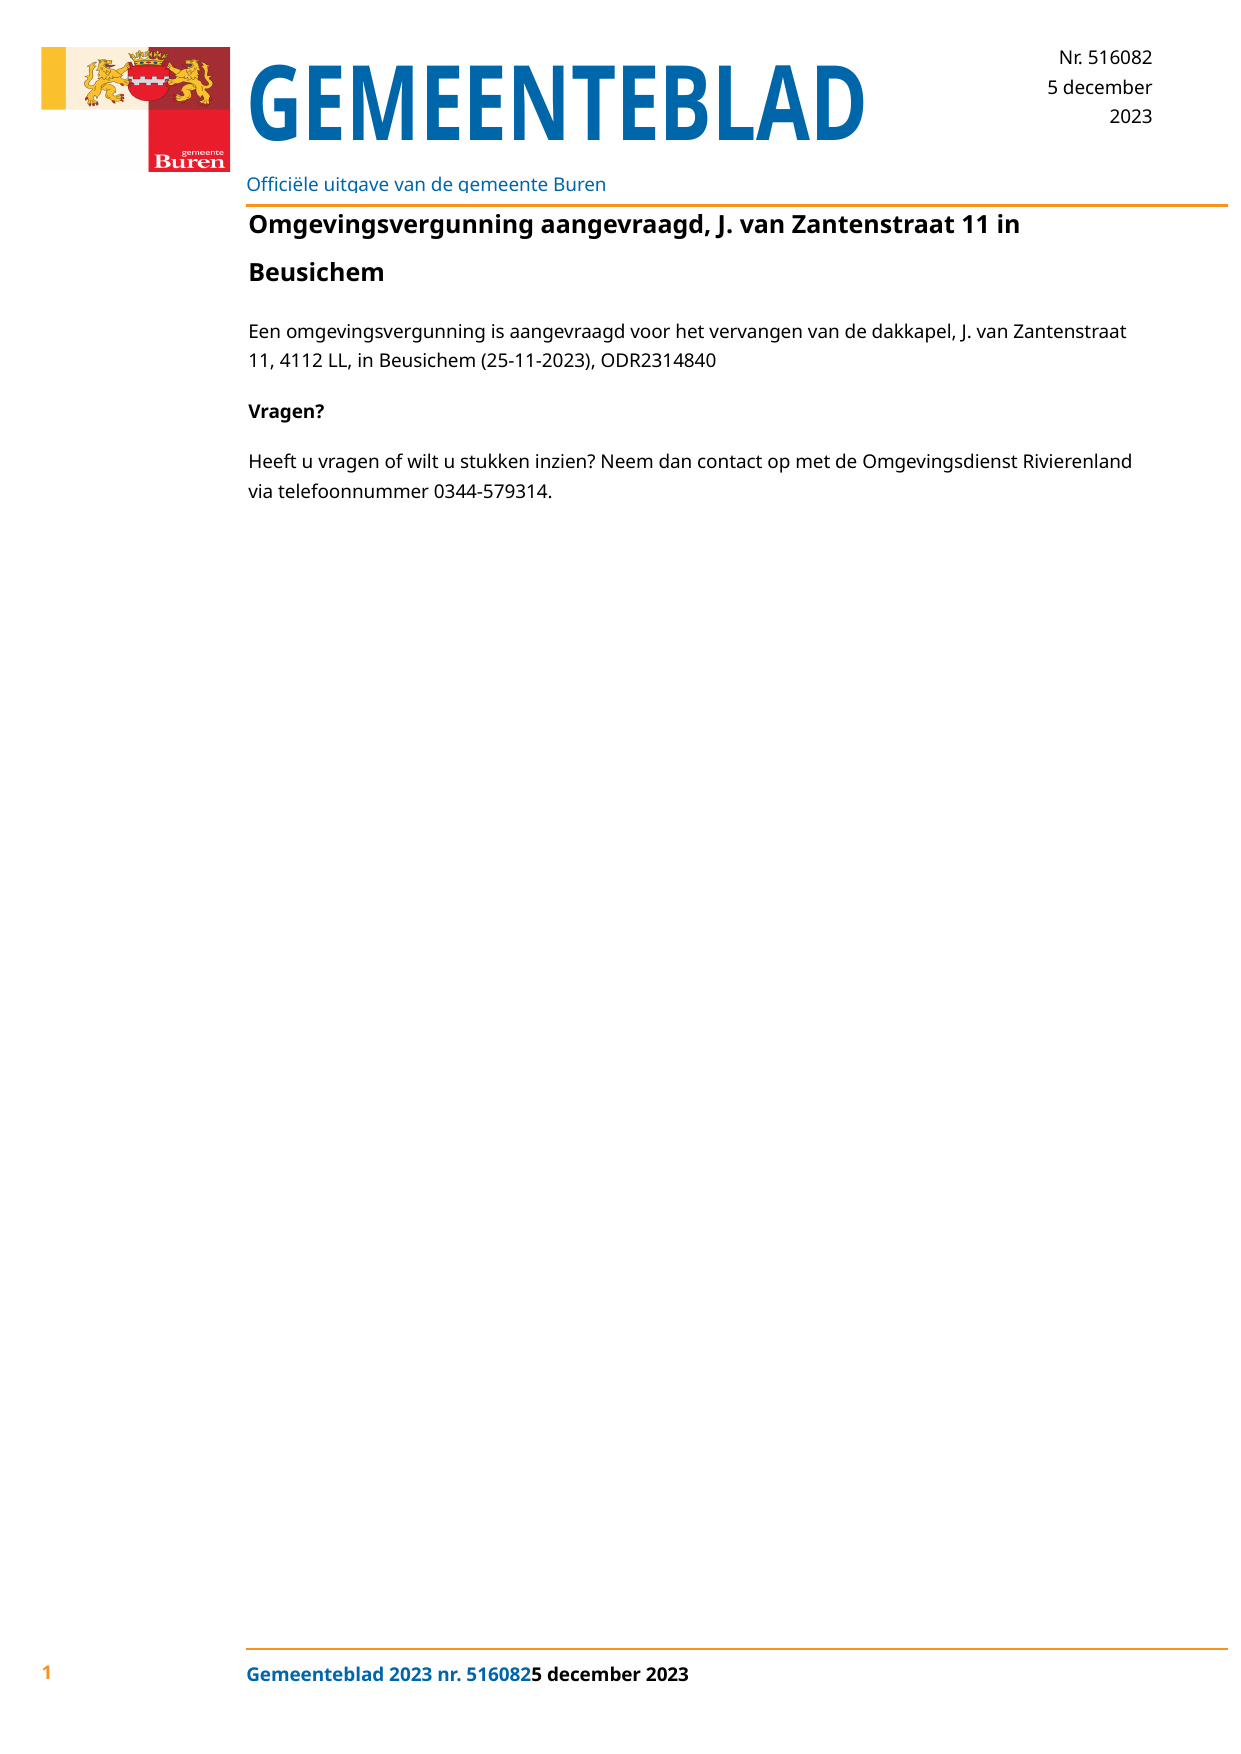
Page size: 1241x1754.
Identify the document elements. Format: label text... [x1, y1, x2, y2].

text Omgevingsvergunning aangevraagd, J. van Zantenstraat 11 in Beusichem [248, 207, 1152, 288]
text Heeft u vragen of wilt u stukken inzien? Neem dan contact op met de Omgevingsdienst Rivierenland via telefoonnummer 0344-579314. [248, 448, 1152, 504]
text Een omgevingsvergunning is aangevraagd voor het vervangen van de dakkapel, J. van Zantenstraat 11, 4112 LL, in Beusichem (25-11-2023), ODR2314840 [248, 318, 1152, 373]
picture [41, 47, 231, 172]
text Vragen? [248, 398, 1152, 424]
